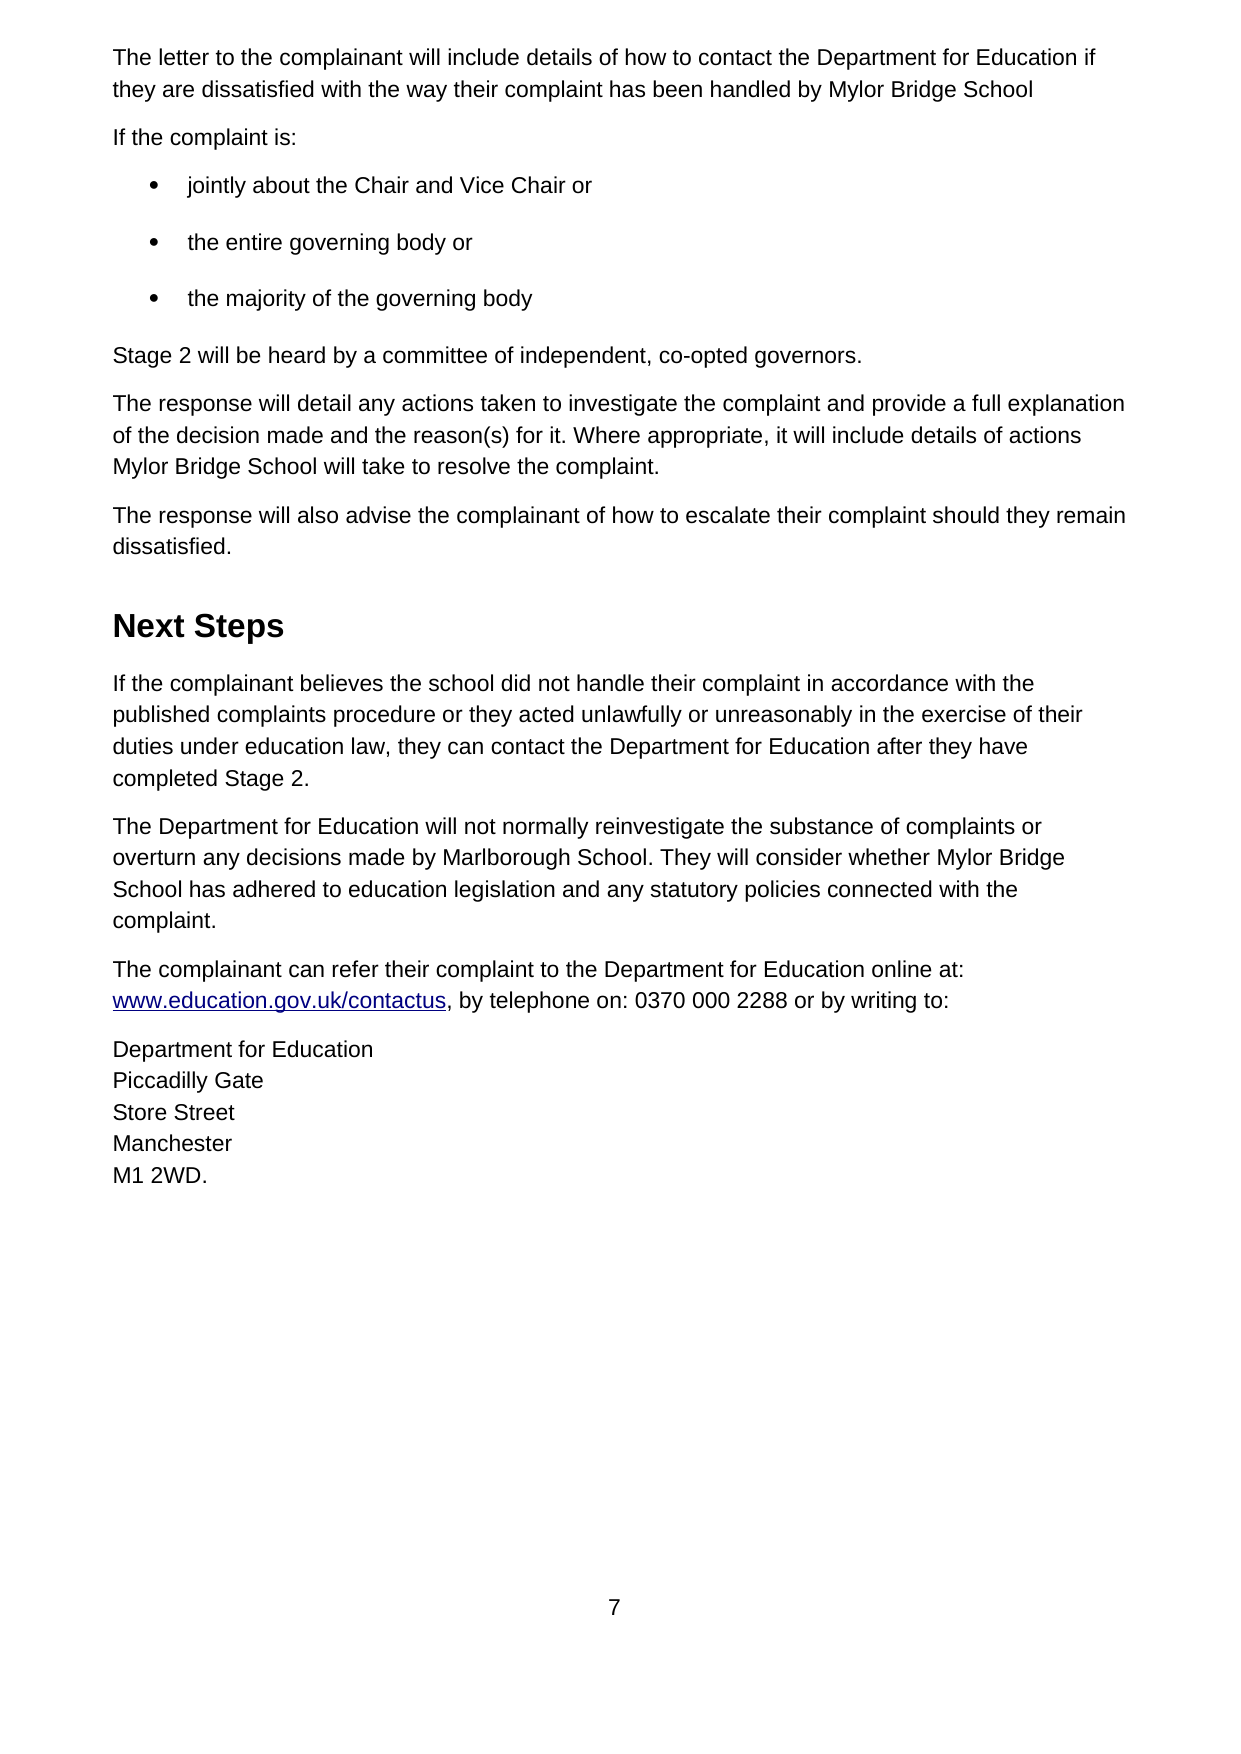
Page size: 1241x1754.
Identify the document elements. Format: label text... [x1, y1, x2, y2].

text If the complainant believes the school did not handle their complaint in accordance with the published complaints procedure or they acted unlawfully or unreasonably in the exercise of their duties under education law, they can contact the Department for Education after they have completed Stage 2. [112, 670, 1128, 791]
text The response will detail any actions taken to investigate the complaint and provide a full explanation of the decision made and the reason(s) for it. Where appropriate, it will include details of actions Mylor Bridge School will take to resolve the complaint. [112, 390, 1128, 480]
subtitle Next Steps [112, 606, 1128, 645]
list jointly about the Chair and Vice Chair or [150, 172, 1128, 199]
list the majority of the governing body [150, 285, 1128, 312]
text The Department for Education will not normally reinvestigate the substance of complaints or overturn any decisions made by Marlborough School. They will consider whether Mylor Bridge School has adhered to education legislation and any statutory policies connected with the complaint. [112, 813, 1128, 934]
text The complainant can refer their complaint to the Department for Education online at: www.education.gov.uk/contactus, by telephone on: 0370 000 2288 or by writing to: [112, 956, 1128, 1014]
text If the complaint is: [112, 124, 1128, 150]
text The letter to the complainant will include details of how to contact the Department for Education if they are dissatisfied with the way their complaint has been handled by Mylor Bridge School [112, 44, 1128, 102]
text The response will also advise the complainant of how to escalate their complaint should they remain dissatisfied. [112, 502, 1128, 559]
list the entire governing body or [150, 229, 1128, 255]
text M1 2WD. [112, 1162, 1128, 1188]
text Stage 2 will be heard by a committee of independent, co-opted governors. [112, 342, 1128, 368]
text Department for Education Piccadilly Gate Store Street Manchester [112, 1036, 1128, 1157]
